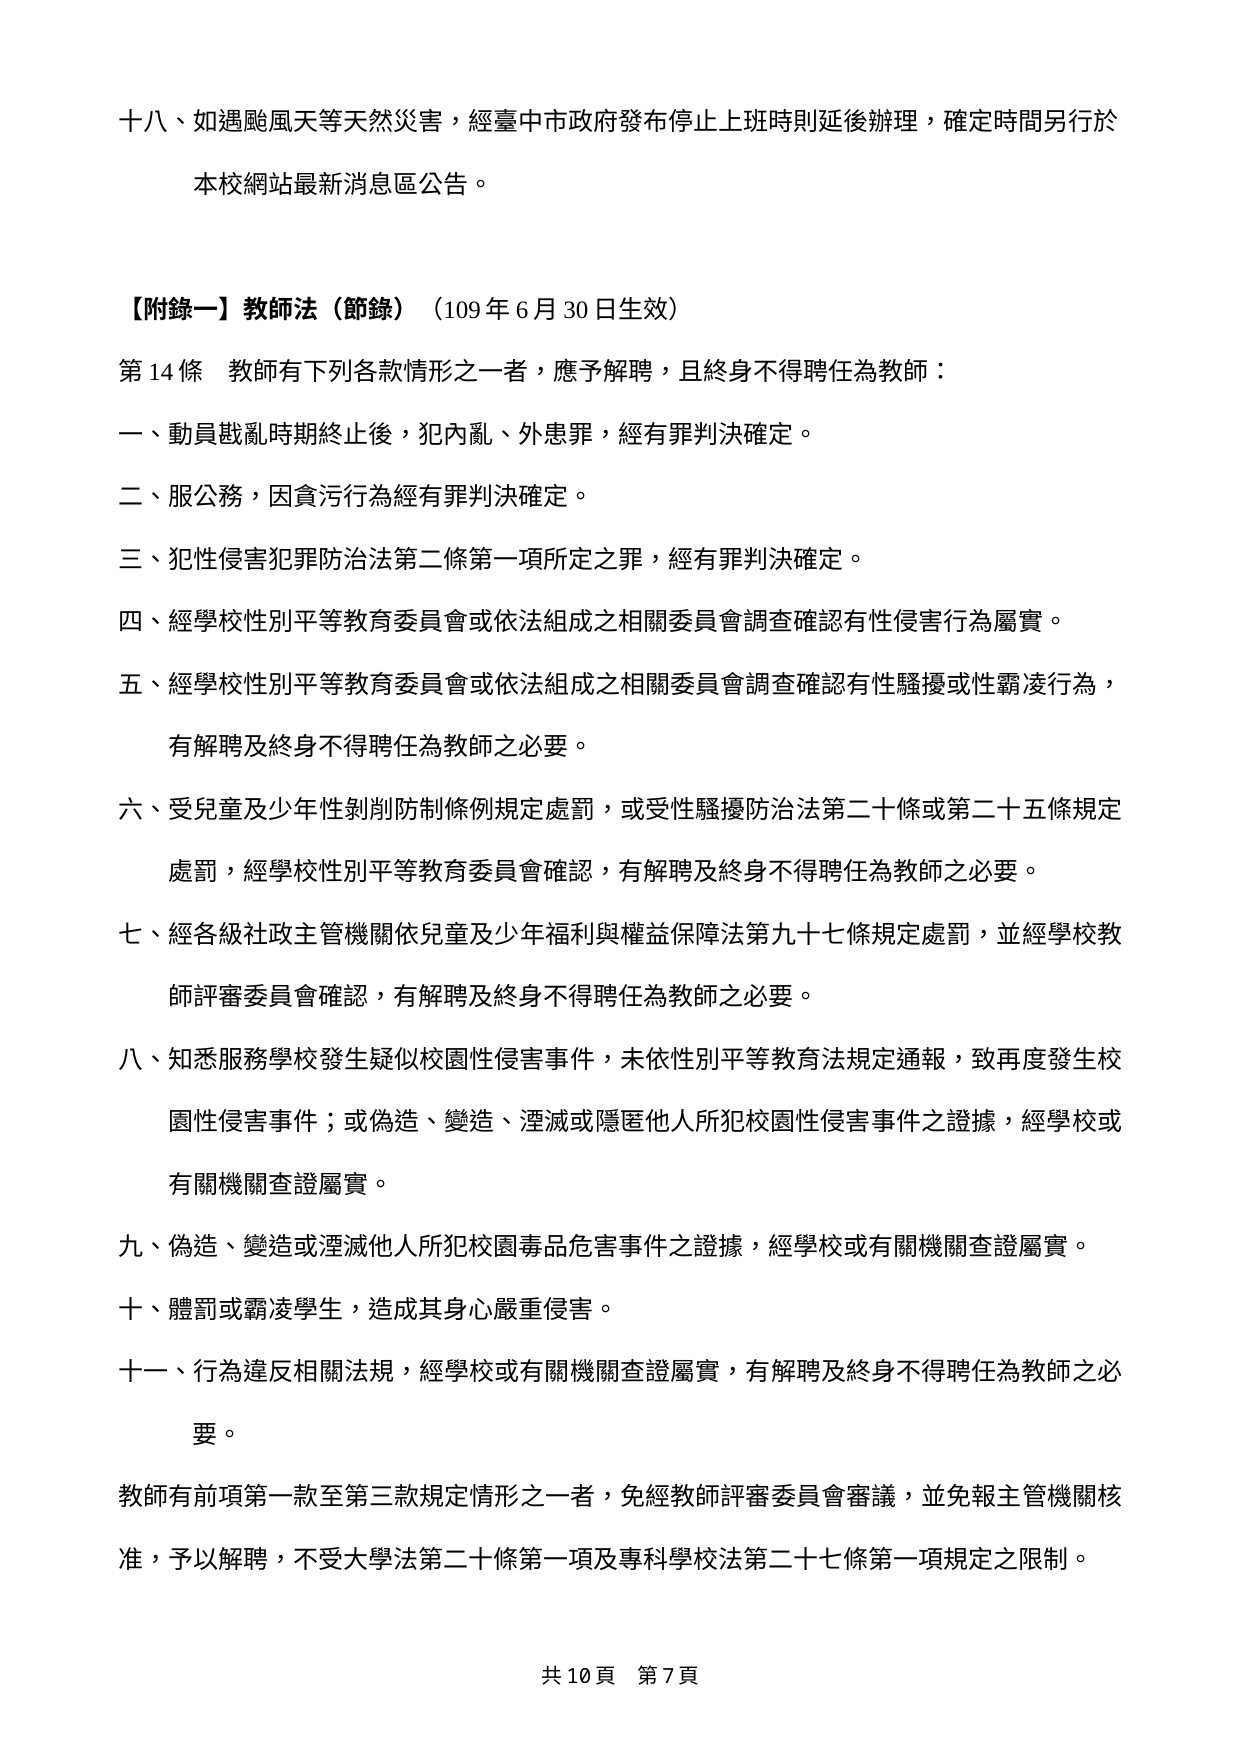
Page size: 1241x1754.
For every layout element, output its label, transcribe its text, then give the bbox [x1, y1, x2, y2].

text 七、經各級社政主管機關依兒童及少年福利與權益保障法第九十七條規定處罰，並經學校教師評審委員會確認，有解聘及終身不得聘任為教師之必要。 [118, 891, 1122, 1016]
text 十一、行為違反相關法規，經學校或有關機關查證屬實，有解聘及終身不得聘任為教師之必要。 [118, 1328, 1122, 1453]
text 二、服公務，因貪污行為經有罪判決確定。 [118, 453, 1122, 516]
text 三、犯性侵害犯罪防治法第二條第一項所定之罪，經有罪判決確定。 [118, 516, 1122, 578]
text 第14條 教師有下列各款情形之一者，應予解聘，且終身不得聘任為教師： [118, 328, 1122, 391]
text 六、受兒童及少年性剝削防制條例規定處罰，或受性騷擾防治法第二十條或第二十五條規定處罰，經學校性別平等教育委員會確認，有解聘及終身不得聘任為教師之必要。 [118, 766, 1122, 891]
text 十、體罰或霸凌學生，造成其身心嚴重侵害。 [118, 1266, 1122, 1328]
text 四、經學校性別平等教育委員會或依法組成之相關委員會調查確認有性侵害行為屬實。 [118, 578, 1122, 641]
text 【附錄一】教師法（節錄）（109年6月30日生效） [118, 266, 1122, 328]
text 教師有前項第一款至第三款規定情形之一者，免經教師評審委員會審議，並免報主管機關核准，予以解聘，不受大學法第二十條第一項及專科學校法第二十七條第一項規定之限制。 [118, 1453, 1122, 1578]
text 一、動員戡亂時期終止後，犯內亂、外患罪，經有罪判決確定。 [118, 391, 1122, 453]
text 九、偽造、變造或湮滅他人所犯校園毒品危害事件之證據，經學校或有關機關查證屬實。 [118, 1203, 1122, 1266]
text 十八、如遇颱風天等天然災害，經臺中市政府發布停止上班時則延後辦理，確定時間另行於本校網站最新消息區公告。 [118, 78, 1122, 203]
text 五、經學校性別平等教育委員會或依法組成之相關委員會調查確認有性騷擾或性霸凌行為，有解聘及終身不得聘任為教師之必要。 [118, 641, 1122, 766]
text 八、知悉服務學校發生疑似校園性侵害事件，未依性別平等教育法規定通報，致再度發生校園性侵害事件；或偽造、變造、湮滅或隱匿他人所犯校園性侵害事件之證據，經學校或有關機關查證屬實。 [118, 1016, 1122, 1203]
